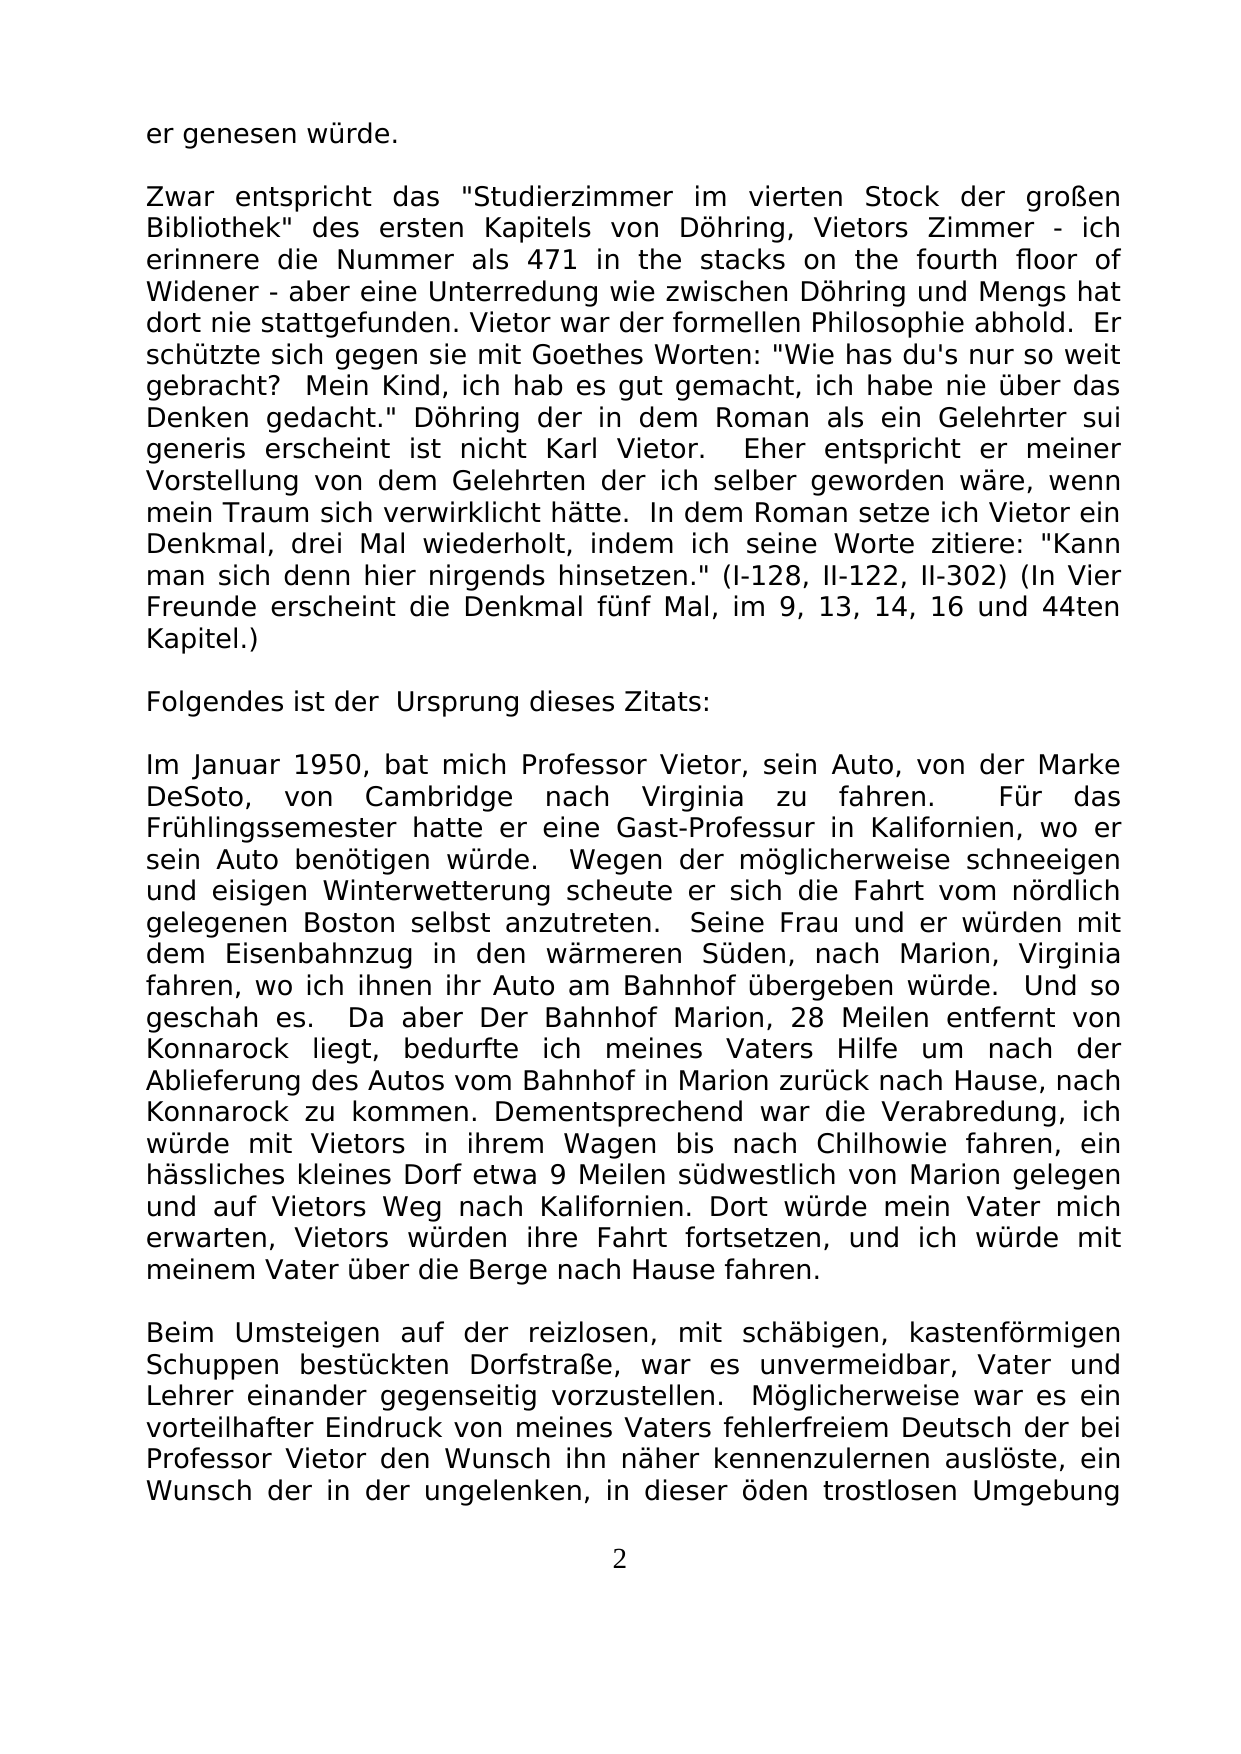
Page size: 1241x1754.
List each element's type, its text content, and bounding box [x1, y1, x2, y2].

text Folgendes ist der Ursprung dieses Zitats: [146, 686, 1122, 718]
text Zwar entspricht das "Studierzimmer im vierten Stock der großen Bibliothek" des ersten Kapitels von Döhring, Vietors Zimmer - ich erinnere die Nummer als 471 in the stacks on the fourth floor of Widener - aber eine Unterredung wie zwischen Döhring und Mengs hat dort nie stattgefunden. Vietor war der formellen Philosophie abhold. Er schützte sich gegen sie mit Goethes Worten: "Wie has du's nur so weit gebracht? Mein Kind, ich hab es gut gemacht, ich habe nie über das Denken gedacht." Döhring der in dem Roman als ein Gelehrter sui generis erscheint ist nicht Karl Vietor. Eher entspricht er meiner Vorstellung von dem Gelehrten der ich selber geworden wäre, wenn mein Traum sich verwirklicht hätte. In dem Roman setze ich Vietor ein Denkmal, drei Mal wiederholt, indem ich seine Worte zitiere: "Kann man sich denn hier nirgends hinsetzen." (I-128, II-122, II-302) (In Vier Freunde erscheint die Denkmal fünf Mal, im 9, 13, 14, 16 und 44ten Kapitel.) [146, 181, 1122, 655]
text Beim Umsteigen auf der reizlosen, mit schäbigen, kastenförmigen Schuppen bestückten Dorfstraße, war es unvermeidbar, Vater und Lehrer einander gegenseitig vorzustellen. Möglicherweise war es ein vorteilhafter Eindruck von meines Vaters fehlerfreiem Deutsch der bei Professor Vietor den Wunsch ihn näher kennenzulernen auslöste, ein Wunsch der in der ungelenken, in dieser öden trostlosen Umgebung [146, 1317, 1122, 1507]
text er genesen würde. [146, 118, 1122, 150]
text Im Januar 1950, bat mich Professor Vietor, sein Auto, von der Marke DeSoto, von Cambridge nach Virginia zu fahren. Für das Frühlingssemester hatte er eine Gast-Professur in Kalifornien, wo er sein Auto benötigen würde. Wegen der möglicherweise schneeigen und eisigen Winterwetterung scheute er sich die Fahrt vom nördlich gelegenen Boston selbst anzutreten. Seine Frau und er würden mit dem Eisenbahnzug in den wärmeren Süden, nach Marion, Virginia fahren, wo ich ihnen ihr Auto am Bahnhof übergeben würde. Und so geschah es. Da aber Der Bahnhof Marion, 28 Meilen entfernt von Konnarock liegt, bedurfte ich meines Vaters Hilfe um nach der Ablieferung des Autos vom Bahnhof in Marion zurück nach Hause, nach Konnarock zu kommen. Dementsprechend war die Verabredung, ich würde mit Vietors in ihrem Wagen bis nach Chilhowie fahren, ein hässliches kleines Dorf etwa 9 Meilen südwestlich von Marion gelegen und auf Vietors Weg nach Kalifornien. Dort würde mein Vater mich erwarten, Vietors würden ihre Fahrt fortsetzen, und ich würde mit meinem Vater über die Berge nach Hause fahren. [146, 749, 1122, 1286]
